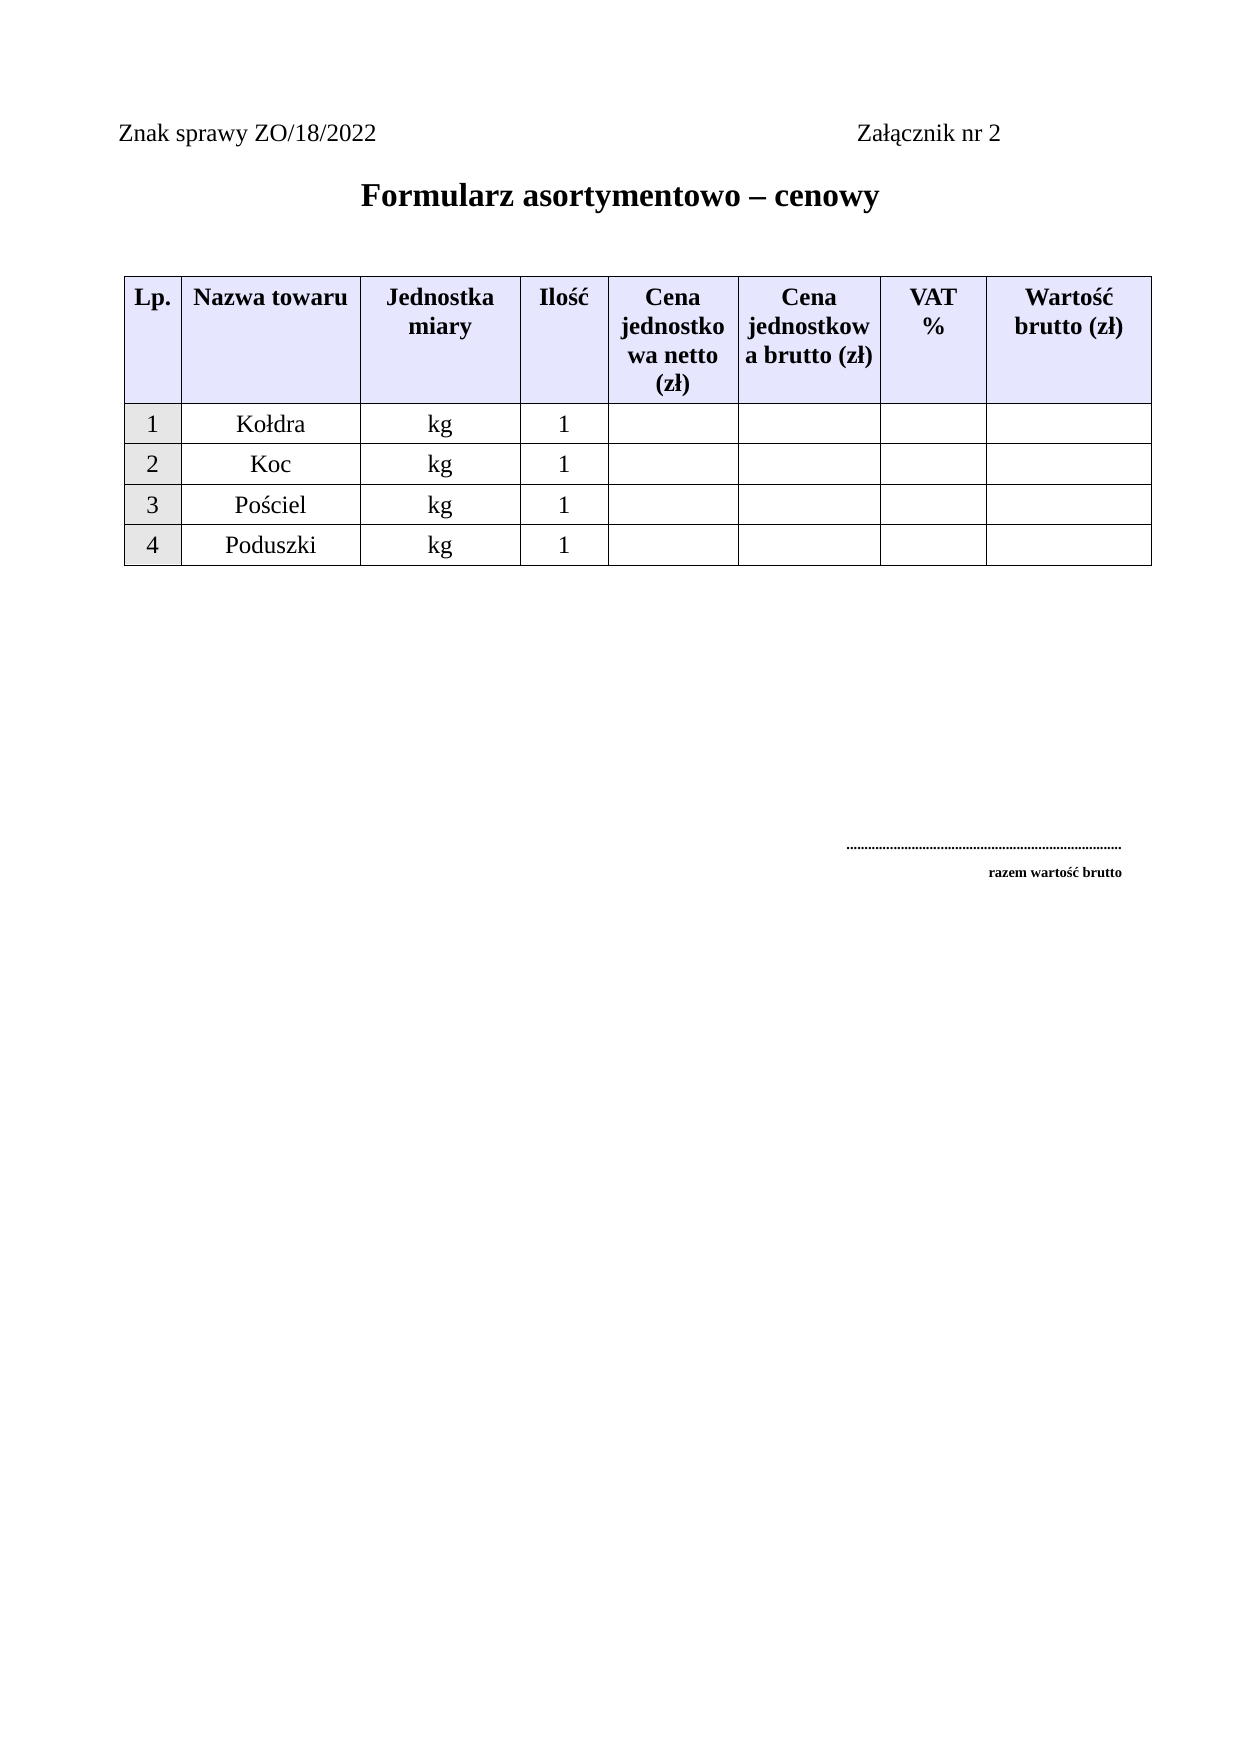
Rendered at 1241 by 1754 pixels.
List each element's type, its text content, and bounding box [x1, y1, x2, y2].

table_header Wartość brutto (zł) [987, 277, 1151, 403]
table_cell [739, 525, 880, 564]
text Formularz asortymentowo – cenowy [118, 176, 1122, 214]
table_header Lp. [125, 277, 181, 403]
table_header VAT % [881, 277, 986, 403]
table_cell kg [361, 485, 520, 524]
table_header Ilość [521, 277, 608, 403]
table_cell [987, 404, 1151, 443]
table_cell Koc [182, 444, 360, 484]
table_cell [987, 485, 1151, 524]
table_cell 1 [521, 404, 608, 443]
table_cell 4 [125, 525, 181, 564]
table_cell Poduszki [182, 525, 360, 564]
table_cell 1 [521, 485, 608, 524]
table_cell [739, 444, 880, 484]
table_header Nazwa towaru [182, 277, 360, 403]
table_cell [881, 404, 986, 443]
table_cell [881, 525, 986, 564]
table_header Cena jednostkowa brutto (zł) [739, 277, 880, 403]
table_cell kg [361, 444, 520, 484]
table_cell Pościel [182, 485, 360, 524]
table_cell [609, 485, 738, 524]
table_cell kg [361, 525, 520, 564]
table_cell 3 [125, 485, 181, 524]
table_cell [987, 525, 1151, 564]
table_header Cena jednostkowa netto (zł) [609, 277, 738, 403]
table_cell [739, 485, 880, 524]
table_cell [739, 404, 880, 443]
text Znak sprawy ZO/18/2022 Załącznik nr 2 [118, 118, 1122, 147]
text ............................................................................ [118, 823, 1122, 852]
table_cell 1 [125, 404, 181, 443]
table_cell [609, 525, 738, 564]
text razem wartość brutto [118, 852, 1122, 881]
table_cell [881, 444, 986, 484]
table_cell [609, 444, 738, 484]
table_cell [609, 404, 738, 443]
table_cell 1 [521, 444, 608, 484]
table_cell [881, 485, 986, 524]
table_cell 2 [125, 444, 181, 484]
table_cell 1 [521, 525, 608, 564]
table_cell kg [361, 404, 520, 443]
table_cell Kołdra [182, 404, 360, 443]
table_header Jednostka miary [361, 277, 520, 403]
table_cell [987, 444, 1151, 484]
